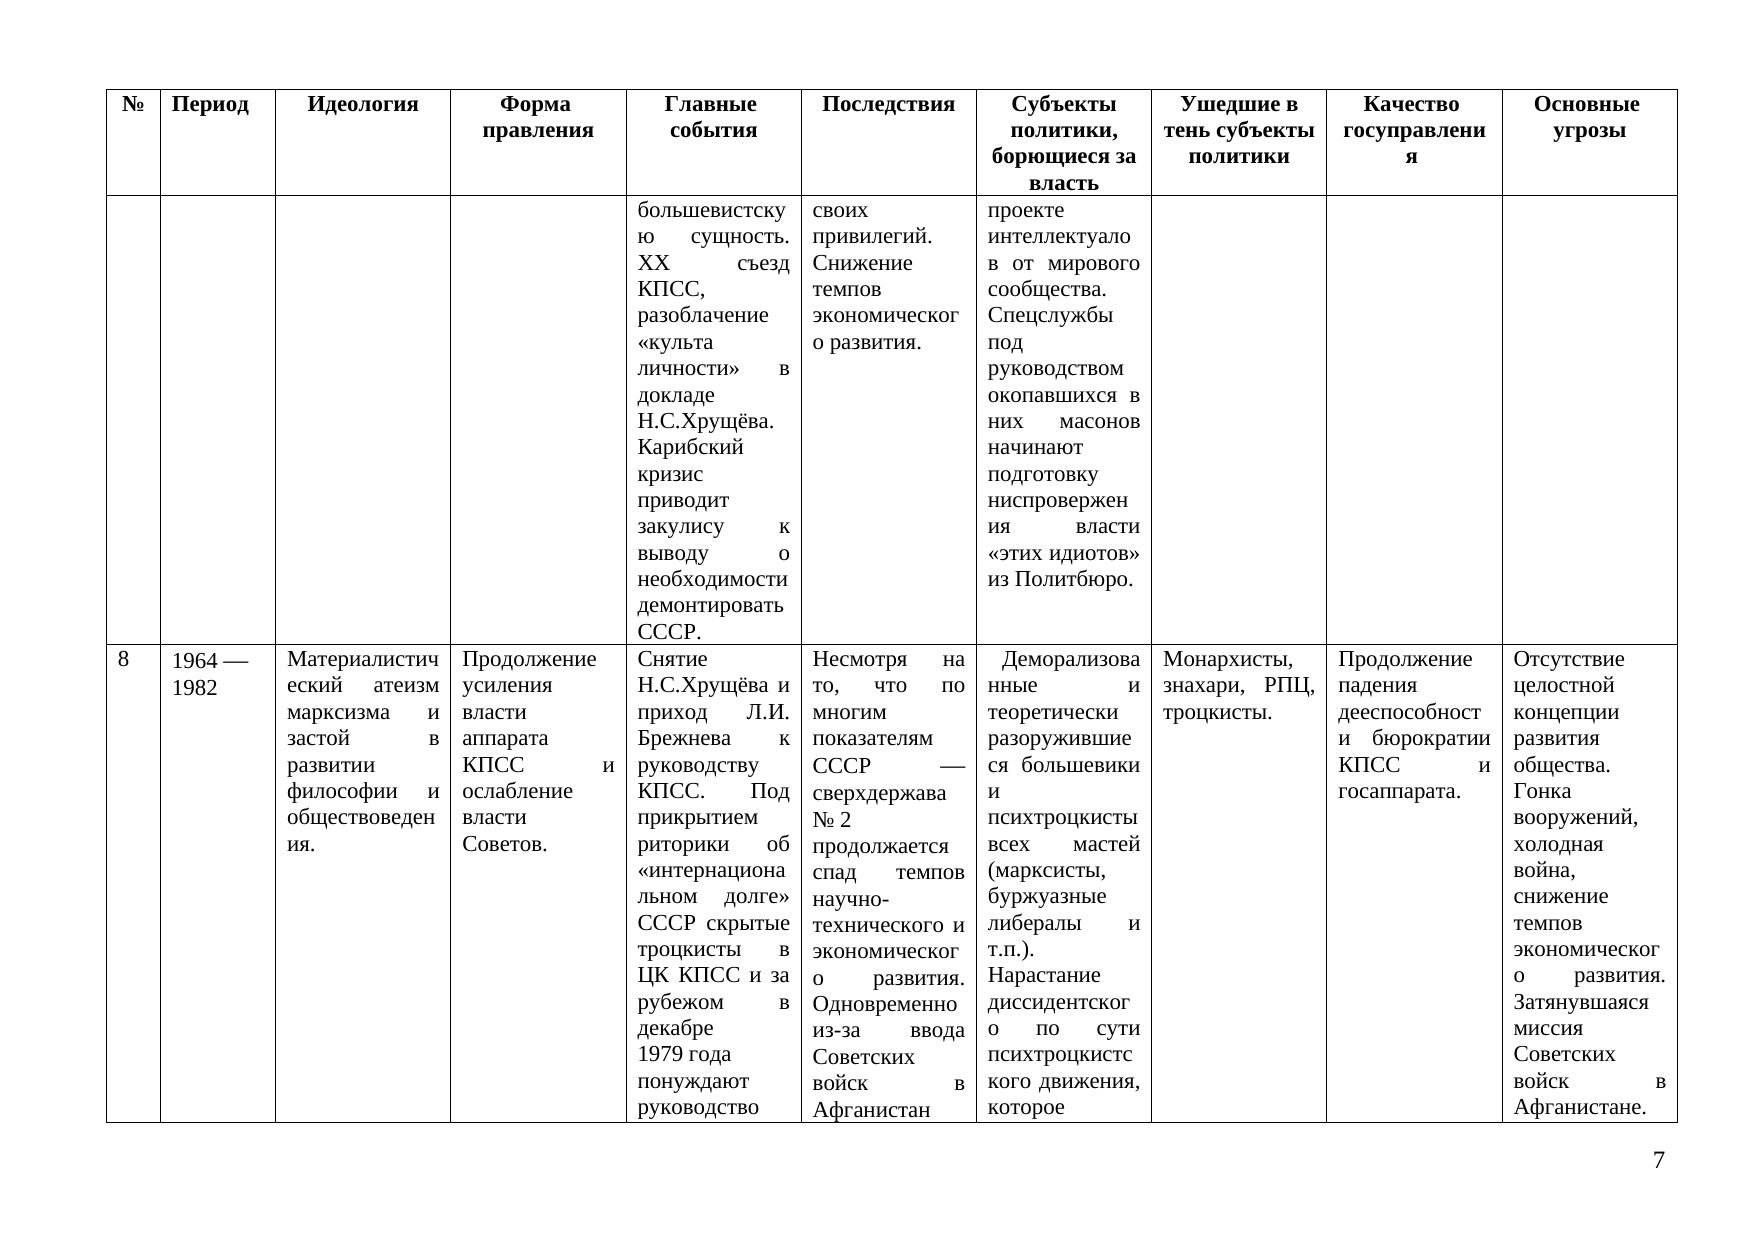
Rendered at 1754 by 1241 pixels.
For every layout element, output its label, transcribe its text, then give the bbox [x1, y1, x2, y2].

table_header № [107, 90, 160, 195]
table_cell Материалистический атеизм марксизма и застой в развитии философии и обществоведения. [276, 645, 450, 1122]
table_cell большевистскую сущность. ХХ съезд КПСС, разоблачение «культа личности» в докладе Н.С.Хрущёва. Карибский кризис приводит закулису к выводу о необходимости демонтировать СССР. [627, 196, 801, 644]
table_header Качество госуправления [1327, 90, 1502, 195]
table_cell Продолжение усиления власти аппарата КПСС и ослабление власти Советов. [451, 645, 626, 1122]
table_header Главные события [627, 90, 801, 195]
table_cell Монархисты, знахари, РПЦ, троцкисты. [1152, 645, 1326, 1122]
table_cell 1964 — 1982 [161, 645, 275, 1122]
table_cell проекте интеллектуалов от мирового сообщества. Спецслужбы под руководством окопавшихся в них масонов начинают подготовку ниспровержения власти «этих идиотов» из Политбюро. [977, 196, 1151, 644]
table_header Форма правления [451, 90, 626, 195]
table_cell [276, 196, 450, 644]
table_cell Снятие Н.С.Хрущёва и приход Л.И. Брежнева к руководству КПСС. Под прикрытием риторики об «интернациональном долге» СССР скрытые троцкисты в ЦК КПСС и за рубежом в декабре 1979 года понуждают руководство [627, 645, 801, 1122]
table_header Последствия [802, 90, 976, 195]
table_cell [1152, 196, 1326, 644]
table_header Период [161, 90, 275, 195]
table_header Ушедшие в тень субъекты политики [1152, 90, 1326, 195]
table_cell [107, 196, 160, 644]
table_cell 8 [107, 645, 160, 1122]
table_header Идеология [276, 90, 450, 195]
table_cell своих привилегий. Снижение темпов экономического развития. [802, 196, 976, 644]
table_cell [161, 196, 275, 644]
table_cell [1327, 196, 1502, 644]
table_cell [451, 196, 626, 644]
table_cell Продолжение падения дееспособности бюрократии КПСС и госаппарата. [1327, 645, 1502, 1122]
table_cell Отсутствие целостной концепции развития общества. Гонка вооружений, холодная война, снижение темпов экономического развития. Затянувшаяся миссия Советских войск в Афганистане. [1503, 645, 1677, 1122]
table_cell Деморализованные и теоретически разоружившиеся большевики и психтроцкисты всех мастей (марксисты, буржуазные либералы и т.п.). Нарастание диссидентского по сути психтроцкистского движения, которое [977, 645, 1151, 1122]
table_cell Несмотря на то, что по многим показателям СССР — сверхдержава № 2 продолжается спад темпов научно-технического и экономического развития. Одновременно из-за ввода Советских войск в Афганистан [802, 645, 976, 1122]
table_header Субъекты политики, борющиеся за власть [977, 90, 1151, 195]
table_header Основные угрозы [1503, 90, 1677, 195]
table_cell [1503, 196, 1677, 644]
